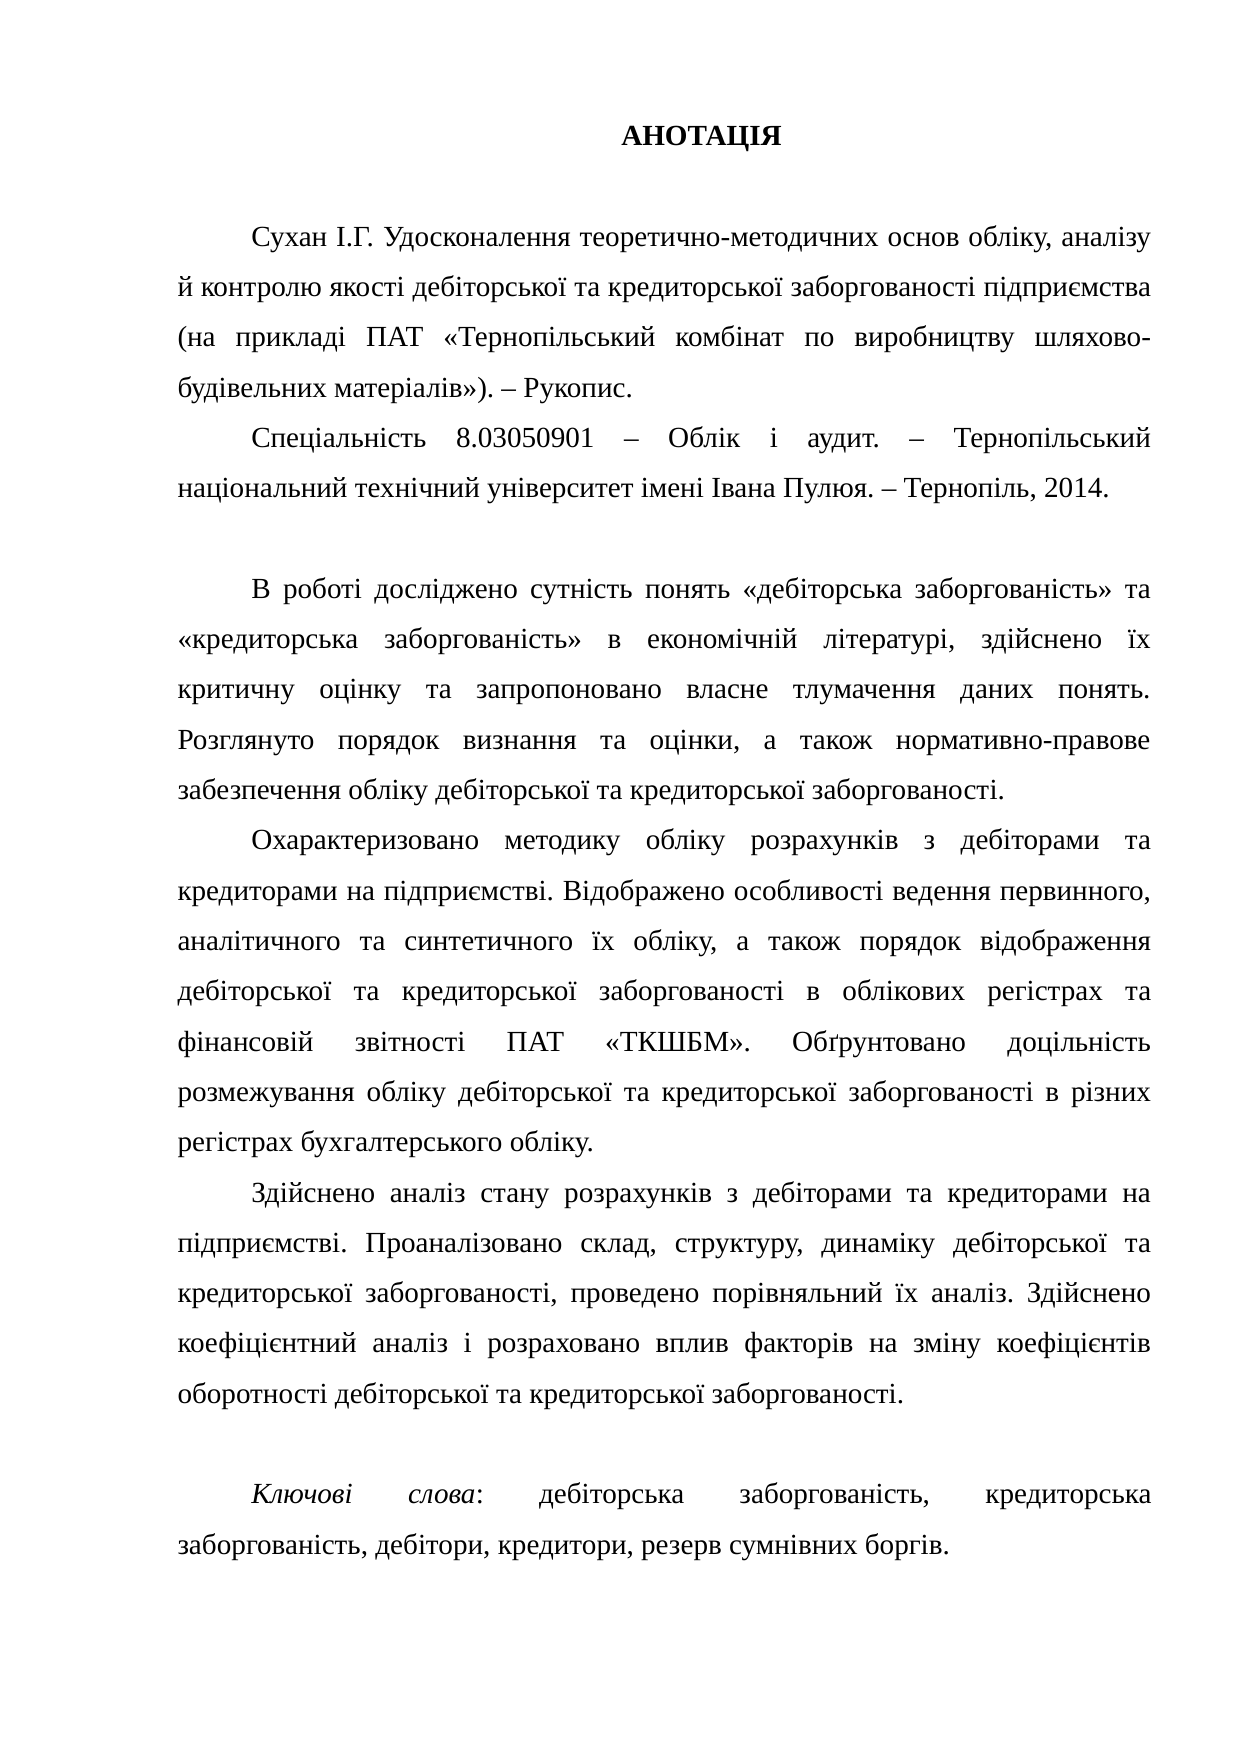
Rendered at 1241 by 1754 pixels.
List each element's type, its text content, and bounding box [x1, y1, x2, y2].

text Сухан І.Г. Удосконалення теоретично-методичних основ обліку, аналізу й контролю якості дебіторської та кредиторської заборгованості підприємства (на прикладі ПАТ «Тернопільський комбінат по виробництву шляхово-будівельних матеріалів»). – Рукопис. [177, 219, 1152, 403]
text Ключові слова: дебіторська заборгованість, кредиторська заборгованість, дебітори, кредитори, резерв сумнівних боргів. [177, 1477, 1152, 1560]
text Охарактеризовано методику обліку розрахунків з дебіторами та кредиторами на підприємстві. Відображено особливості ведення первинного, аналітичного та синтетичного їх обліку, а також порядок відображення дебіторської та кредиторської заборгованості в облікових регістрах та фінансовій звітності ПАТ «ТКШБМ». Обґрунтовано доцільність розмежування обліку дебіторської та кредиторської заборгованості в різних регістрах бухгалтерського обліку. [177, 822, 1152, 1158]
text Спеціальність 8.03050901 – Облік і аудит. – Тернопільський національний технічний університет імені Івана Пулюя. – Тернопіль, 2014. [177, 420, 1152, 504]
text Здійснено аналіз стану розрахунків з дебіторами та кредиторами на підприємстві. Проаналізовано склад, структуру, динаміку дебіторської та кредиторської заборгованості, проведено порівняльний їх аналіз. Здійснено коефіцієнтний аналіз і розраховано вплив факторів на зміну коефіцієнтів оборотності дебіторської та кредиторської заборгованості. [177, 1175, 1152, 1409]
text АНОТАЦІЯ [177, 118, 1152, 152]
text В роботі досліджено сутність понять «дебіторська заборгованість» та «кредиторська заборгованість» в економічній літературі, здійснено їх критичну оцінку та запропоновано власне тлумачення даних понять. Розглянуто порядок визнання та оцінки, а також нормативно-правове забезпечення обліку дебіторської та кредиторської заборгованості. [177, 571, 1152, 806]
